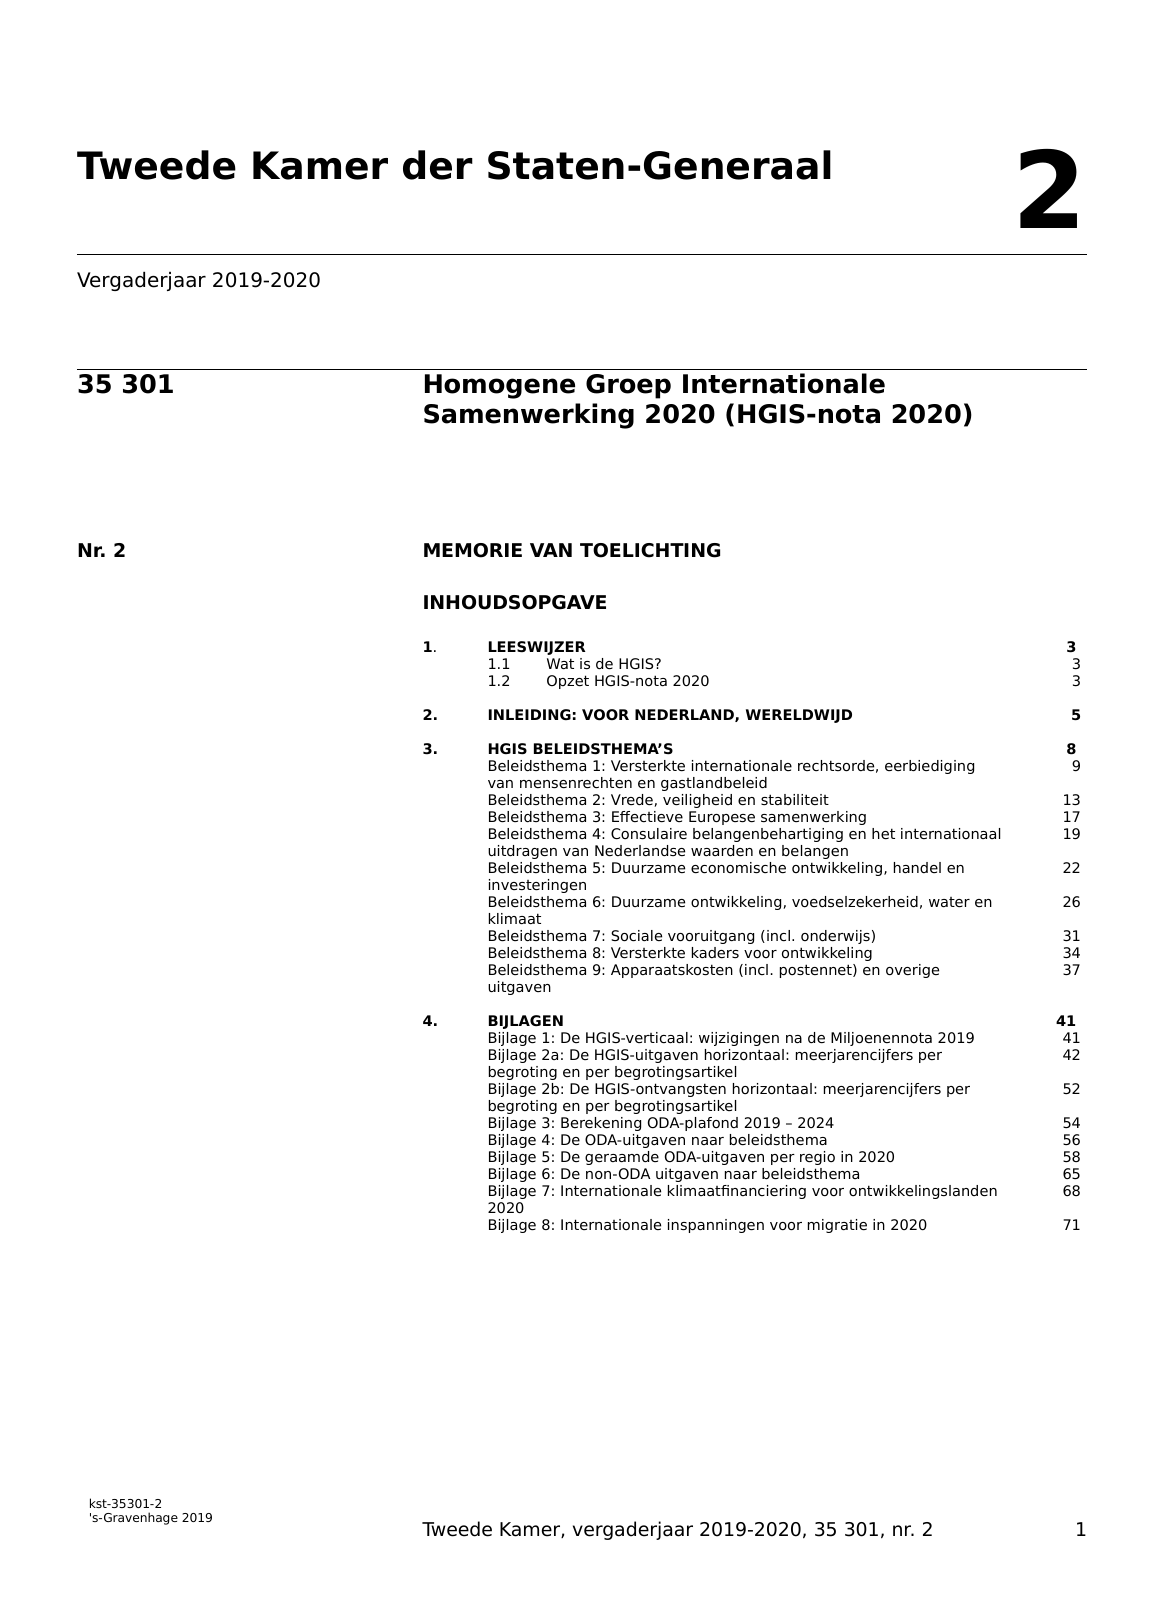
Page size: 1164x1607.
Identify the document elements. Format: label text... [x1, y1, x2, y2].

table_cell [422, 1166, 481, 1182]
table_cell 71 [1013, 1216, 1087, 1233]
table_header Tweede Kamer der Staten-Generaal [77, 130, 886, 254]
table_cell Bijlage 1: De HGIS-verticaal: wijzigingen na de Miljoenennota 2019 [481, 1030, 1013, 1047]
table_cell 3. [422, 741, 481, 758]
subtitle 35 301 Homogene Groep Internationale Samenwerking 2020 (HGIS-nota 2020) [77, 370, 1087, 429]
table_header 1. [422, 639, 481, 656]
table_cell [422, 1149, 481, 1166]
table_cell [422, 673, 481, 690]
table_cell 41 [1013, 1013, 1087, 1030]
table_cell 42 [1013, 1047, 1087, 1081]
table_cell Bijlage 4: De ODA-uitgaven naar beleidsthema [481, 1132, 1013, 1148]
table_cell [422, 1132, 481, 1148]
table_cell [422, 996, 481, 1013]
table_cell [422, 1081, 481, 1114]
table_cell 8 [1013, 741, 1087, 758]
table_cell 37 [1013, 962, 1087, 996]
table_cell Beleidsthema 7: Sociale vooruitgang (incl. onderwijs) [481, 928, 1013, 945]
table_cell [422, 894, 481, 928]
table_cell Bijlage 7: Internationale klimaatfinanciering voor ontwikkelingslanden 2020 [481, 1183, 1013, 1216]
table_cell Bijlage 3: Berekening ODA-plafond 2019 – 2024 [481, 1115, 1013, 1132]
table_cell 22 [1013, 860, 1087, 894]
table_cell [422, 1047, 481, 1081]
table_cell 17 [1013, 809, 1087, 826]
table_cell 3 [1013, 673, 1087, 690]
table_cell [1013, 996, 1087, 1013]
table_cell HGIS BELEIDSTHEMA’S [481, 741, 1013, 758]
table_header 2 [886, 130, 1087, 254]
table_cell [422, 792, 481, 809]
table_cell Opzet HGIS-nota 2020 [540, 673, 1013, 690]
text 's-Gravenhage 2019 [88, 1511, 323, 1525]
table_cell 1.1 [481, 656, 540, 673]
table_cell [540, 724, 1013, 741]
table_cell Bijlage 2b: De HGIS-ontvangsten horizontaal: meerjarencijfers per begroting en per begrotingsartikel [481, 1081, 1013, 1114]
table_cell [422, 826, 481, 860]
table_cell 52 [1013, 1081, 1087, 1114]
table_header 3 [1013, 639, 1087, 656]
table_cell [540, 996, 1013, 1013]
table_cell [422, 758, 481, 792]
table_cell [481, 724, 540, 741]
table_cell 65 [1013, 1166, 1087, 1182]
text kst-35301-2 [88, 1497, 323, 1511]
table_cell 9 [1013, 758, 1087, 792]
table_cell INLEIDING: VOOR NEDERLAND, WERELDWIJD [481, 707, 1013, 724]
table_cell [1013, 724, 1087, 741]
table_cell [422, 1183, 481, 1216]
table_cell [422, 945, 481, 962]
table_cell 31 [1013, 928, 1087, 945]
table_cell 1.2 [481, 673, 540, 690]
table_cell [422, 690, 481, 707]
table_cell 54 [1013, 1115, 1087, 1132]
table_cell 4. [422, 1013, 481, 1030]
subtitle INHOUDSOPGAVE [422, 592, 1087, 614]
table_cell [481, 996, 540, 1013]
table_cell 68 [1013, 1183, 1087, 1216]
table_cell BIJLAGEN [481, 1013, 1013, 1030]
table_header LEESWIJZER [481, 639, 1013, 656]
table_cell Bijlage 8: Internationale inspanningen voor migratie in 2020 [481, 1216, 1013, 1233]
table_cell Beleidsthema 8: Versterkte kaders voor ontwikkeling [481, 945, 1013, 962]
table_cell Beleidsthema 3: Effectieve Europese samenwerking [481, 809, 1013, 826]
table_cell 26 [1013, 894, 1087, 928]
table_cell [422, 1216, 481, 1233]
table_cell Vergaderjaar 2019-2020 [77, 255, 1087, 369]
table_cell Wat is de HGIS? [540, 656, 1013, 673]
table_cell 2. [422, 707, 481, 724]
table_cell [422, 656, 481, 673]
table_cell [422, 1115, 481, 1132]
table_cell [422, 928, 481, 945]
table_cell 56 [1013, 1132, 1087, 1148]
table_cell Beleidsthema 2: Vrede, veiligheid en stabiliteit [481, 792, 1013, 809]
table_cell 19 [1013, 826, 1087, 860]
table_cell [481, 690, 1013, 707]
table_cell Beleidsthema 5: Duurzame economische ontwikkeling, handel en investeringen [481, 860, 1013, 894]
table_cell [422, 809, 481, 826]
table_cell Beleidsthema 4: Consulaire belangenbehartiging en het internationaal uitdragen van Nederlandse waarden en belangen [481, 826, 1013, 860]
table_cell 41 [1013, 1030, 1087, 1047]
table_cell Beleidsthema 6: Duurzame ontwikkeling, voedselzekerheid, water en klimaat [481, 894, 1013, 928]
table_cell Bijlage 6: De non-ODA uitgaven naar beleidsthema [481, 1166, 1013, 1182]
table_cell Bijlage 2a: De HGIS-uitgaven horizontaal: meerjarencijfers per begroting en per begrotingsartikel [481, 1047, 1013, 1081]
table_cell 13 [1013, 792, 1087, 809]
table_cell [1013, 690, 1087, 707]
table_cell 3 [1013, 656, 1087, 673]
table_cell Beleidsthema 9: Apparaatskosten (incl. postennet) en overige uitgaven [481, 962, 1013, 996]
table_cell Beleidsthema 1: Versterkte internationale rechtsorde, eerbiediging van mensenrechten en gastlandbeleid [481, 758, 1013, 792]
table_cell [422, 1030, 481, 1047]
table_cell [422, 962, 481, 996]
subtitle Nr. 2 MEMORIE VAN TOELICHTING [77, 540, 1087, 562]
table_cell 58 [1013, 1149, 1087, 1166]
table_cell Bijlage 5: De geraamde ODA-uitgaven per regio in 2020 [481, 1149, 1013, 1166]
table_cell [422, 724, 481, 741]
table_cell 34 [1013, 945, 1087, 962]
table_cell 5 [1013, 707, 1087, 724]
table_cell [422, 860, 481, 894]
